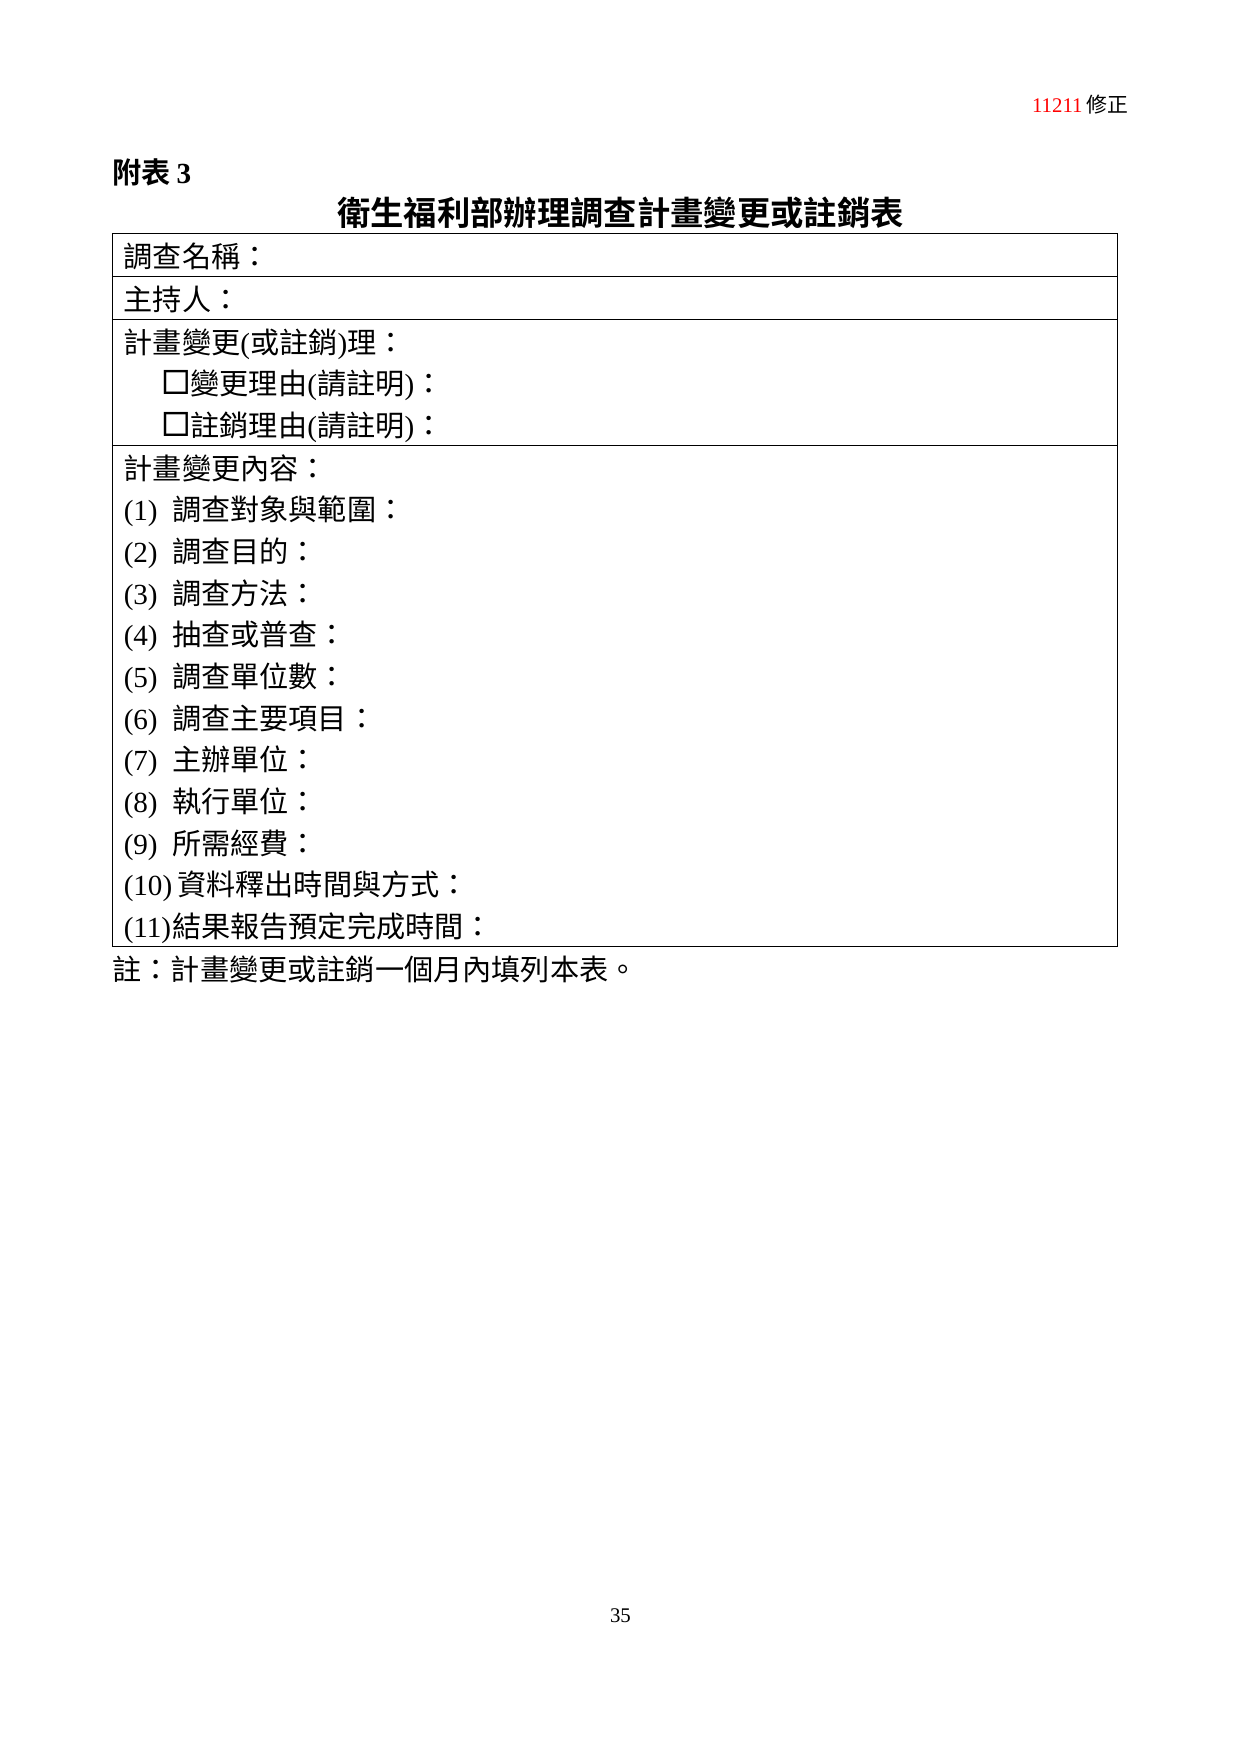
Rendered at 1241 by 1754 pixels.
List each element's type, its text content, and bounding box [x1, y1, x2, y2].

table_header 調查名稱： [113, 234, 442, 276]
table_cell 計畫變更內容： 調查對象與範圍： 調查目的： 調查方法： 抽查或普查： 調查單位數： 調查主要項目： 主辦單位： 執行單位： 所需經費： 資料釋出時間與方式： 結果報告預定完成時間： [113, 446, 1117, 946]
text 衛生福利部辦理調查計畫變更或註銷表 [112, 192, 1128, 233]
text 附表3 [112, 150, 1128, 192]
table_cell 計畫變更(或註銷)理： 變更理由(請註明)： 註銷理由(請註明)： [113, 320, 1117, 445]
text 註：計畫變更或註銷一個月內填列本表。 [112, 947, 1128, 988]
table_header [442, 234, 1117, 276]
table_cell [442, 277, 1117, 319]
table_cell 主持人： [113, 277, 442, 319]
